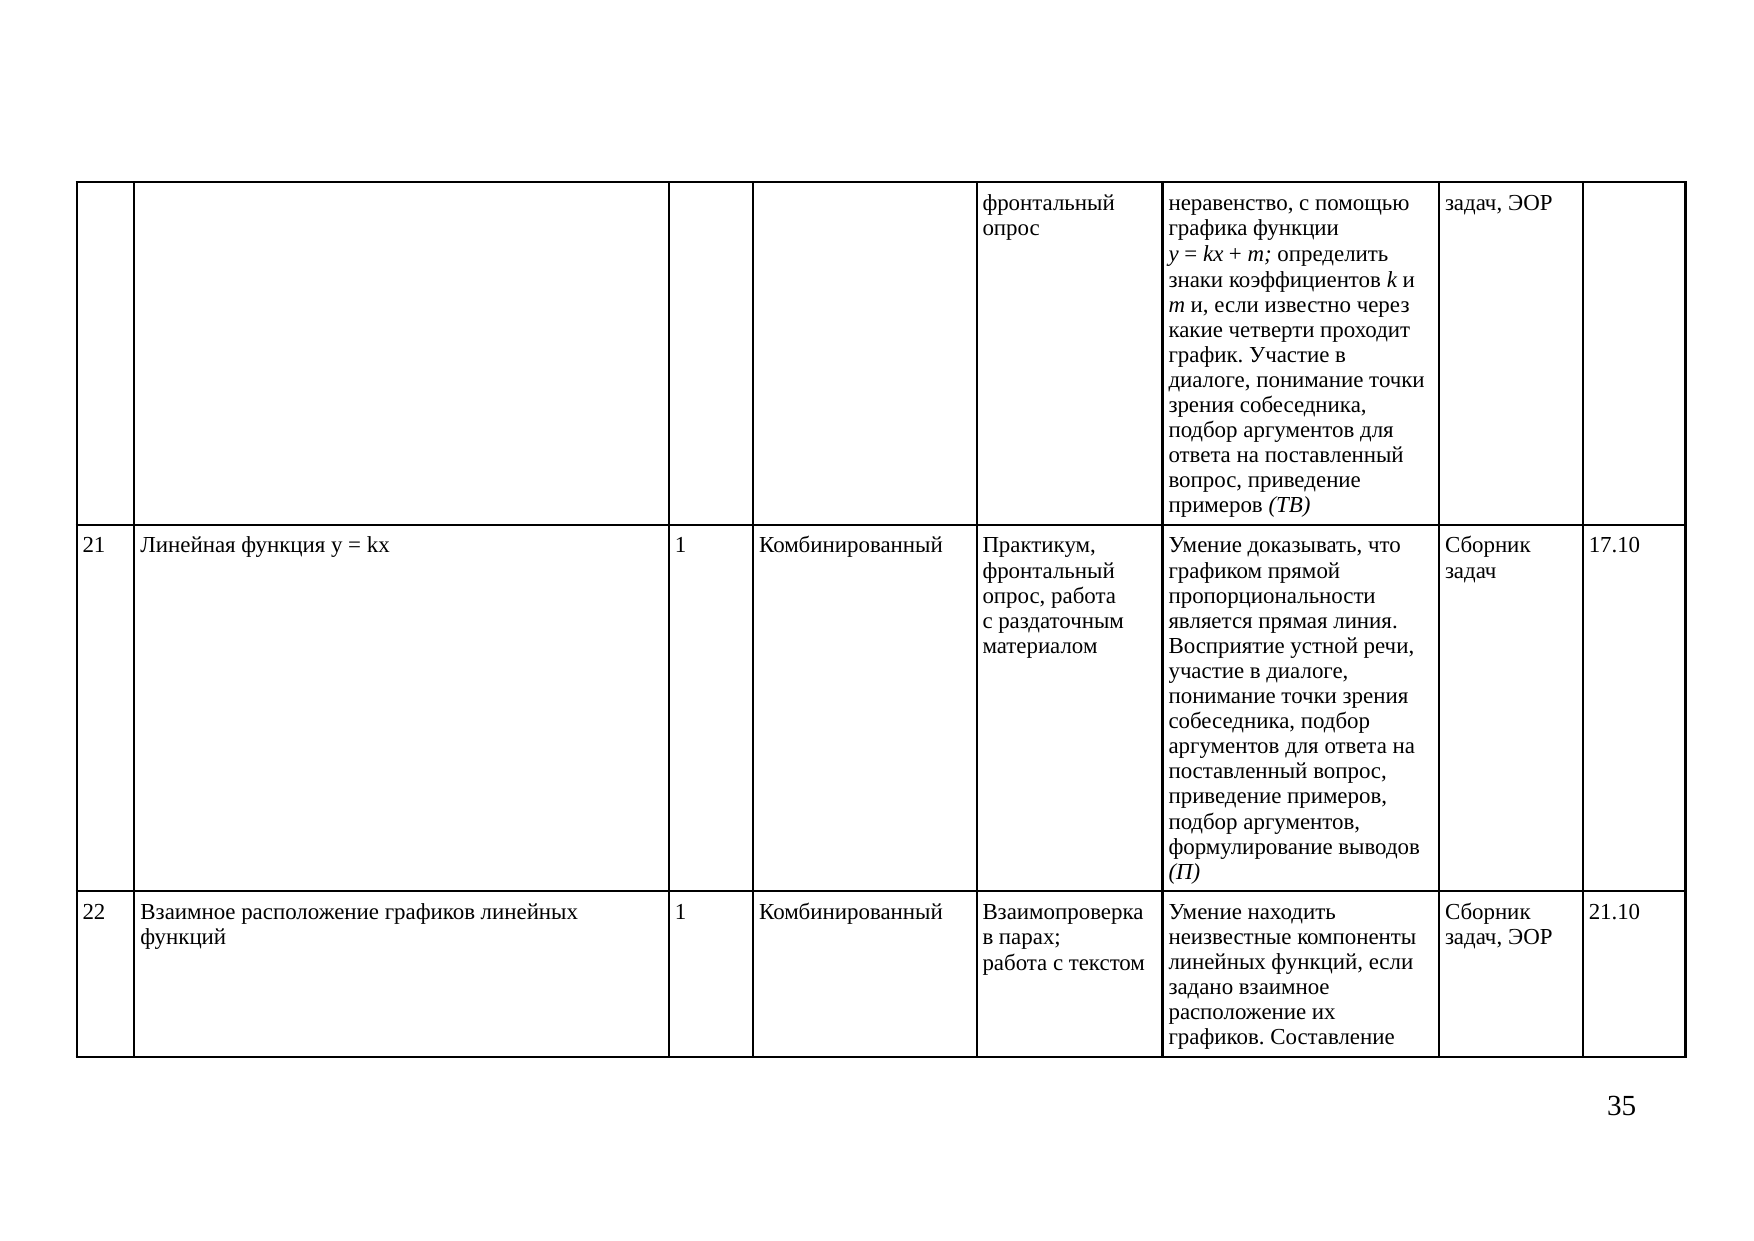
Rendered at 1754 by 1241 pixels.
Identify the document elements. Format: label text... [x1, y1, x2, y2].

table_cell фронтальный опрос [978, 183, 1161, 524]
table_cell Сборник задач, ЭОР [1440, 892, 1582, 1056]
table_cell [754, 183, 976, 524]
table_cell 1 [670, 892, 752, 1056]
table_cell Сборник задач [1440, 526, 1582, 890]
table_cell [78, 526, 133, 890]
table_cell [78, 892, 133, 1056]
table_cell Комбинированный [754, 526, 976, 890]
table_cell Линейная функция у = kх [135, 526, 668, 890]
table_cell Взаимопроверка в парах; работа с текстом [978, 892, 1161, 1056]
table_cell Умение доказывать, что графиком прямой пропорциональности является прямая линия. Восприятие устной речи, участие в диалоге, понимание точки зрения собеседника, подбор аргументов для ответа на поставленный вопрос, приведение примеров, подбор аргументов, формулирование выводов (П) [1164, 526, 1438, 890]
table_cell неравенство, с помощью графика функции y = kx + m; определить знаки коэффициентов k и m и, если известно через какие четверти проходит график. Участие в диалоге, понимание точки зрения собеседника, подбор аргументов для ответа на поставленный вопрос, приведение примеров (ТВ) [1164, 183, 1438, 524]
table_cell Практикум, фронтальный опрос, работа с раздаточным материалом [978, 526, 1161, 890]
table_cell [1584, 183, 1684, 524]
table_cell [135, 183, 668, 524]
table_cell 1 [670, 526, 752, 890]
table_cell Комбинированный [754, 892, 976, 1056]
table_cell [670, 183, 752, 524]
table_cell Взаимное расположение графиков линейных функций [135, 892, 668, 1056]
table_cell задач, ЭОР [1440, 183, 1582, 524]
table_cell 21.10 [1584, 892, 1684, 1056]
table_cell [78, 183, 133, 524]
table_cell 17.10 [1584, 526, 1684, 890]
table_cell Умение находить неизвестные компоненты линейных функций, если задано взаимное расположение их графиков. Составление [1164, 892, 1438, 1056]
